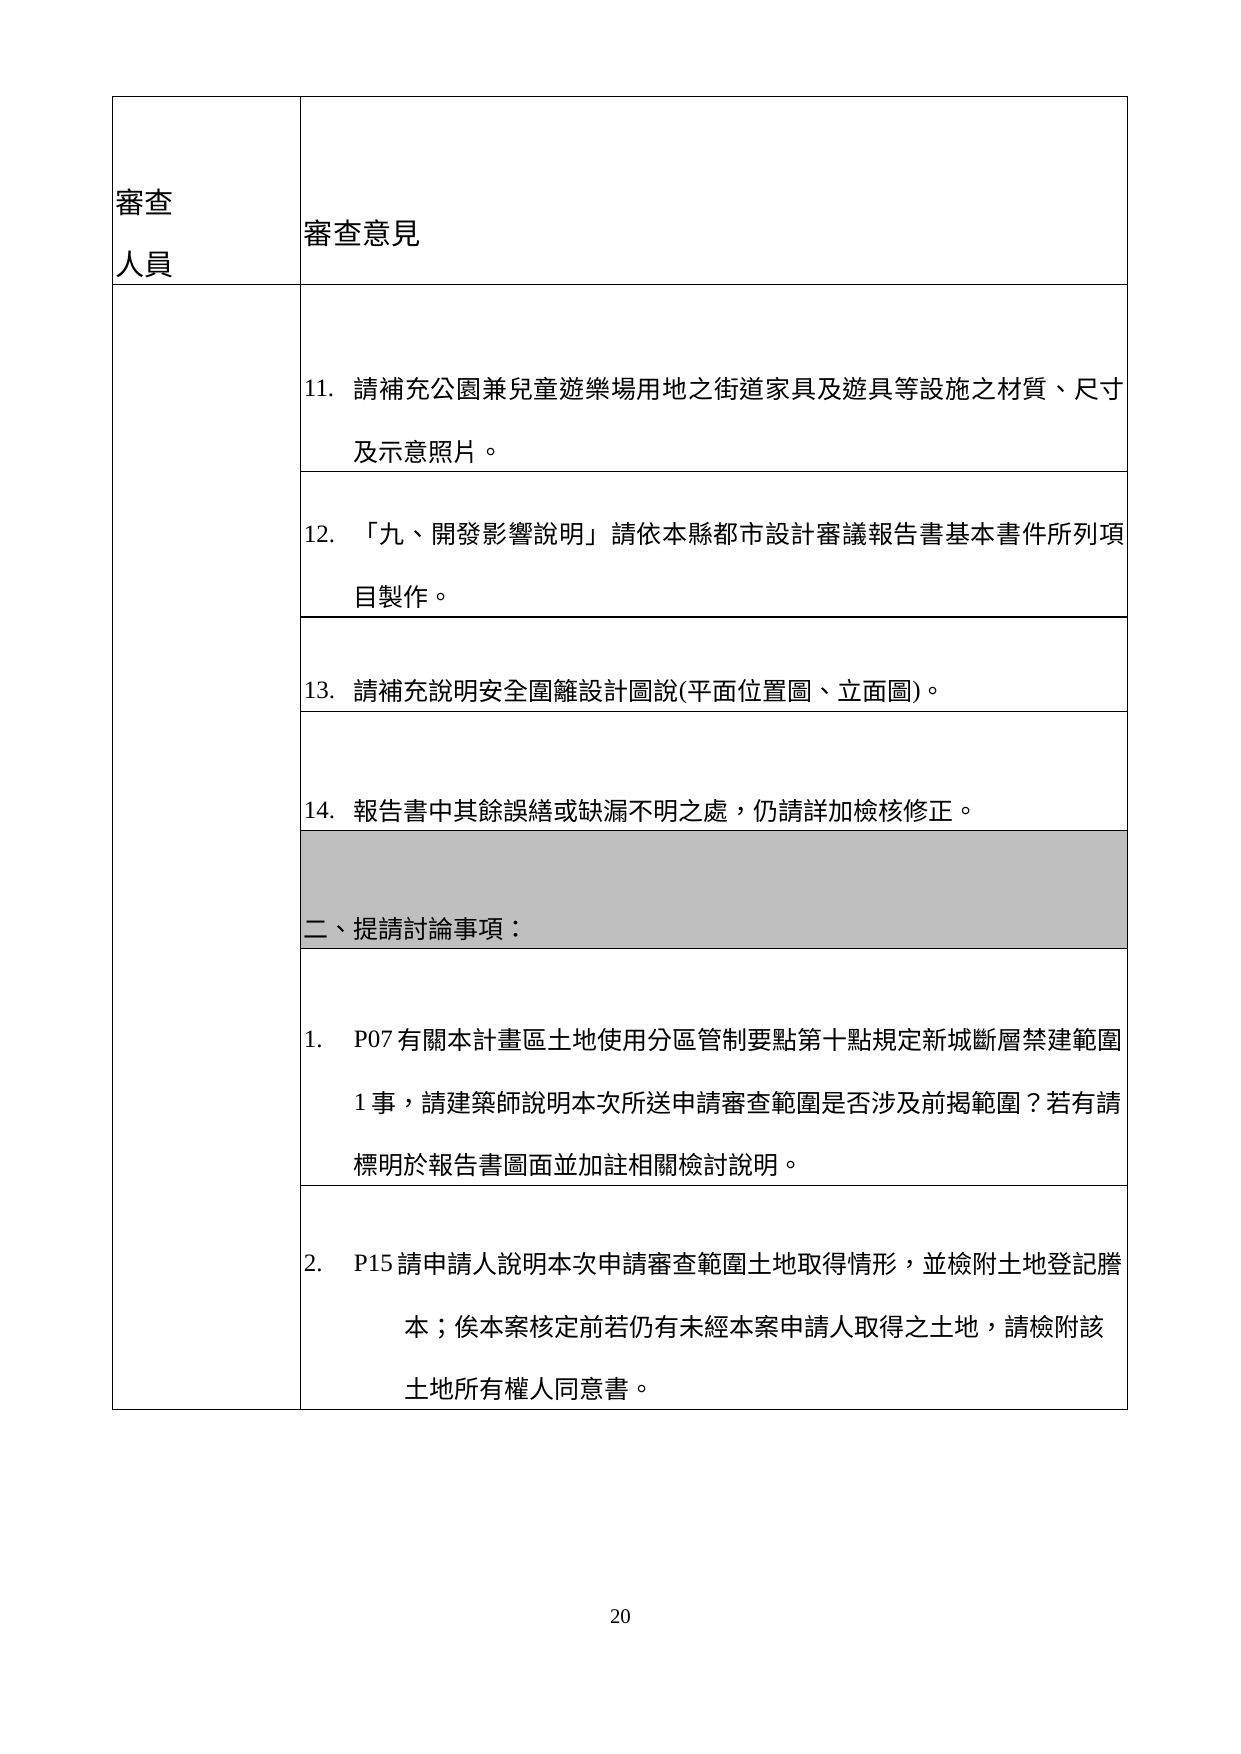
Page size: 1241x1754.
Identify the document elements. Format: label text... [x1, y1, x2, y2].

table_cell [113, 285, 300, 1409]
table_cell 請補充公園兼兒童遊樂場用地之街道家具及遊具等設施之材質、尺寸及示意照片。 [301, 285, 1127, 471]
table_header 審查 人員 [113, 97, 300, 284]
table_cell 二、提請討論事項： [301, 831, 1127, 948]
table_cell P15請申請人說明本次申請審查範圍土地取得情形，並檢附土地登記謄本；俟本案核定前若仍有未經本案申請人取得之土地，請檢附該土地所有權人同意書。 [301, 1186, 1127, 1409]
table_cell 「九、開發影響說明」請依本縣都市設計審議報告書基本書件所列項目製作。 [301, 472, 1127, 616]
table_cell 請補充說明安全圍籬設計圖說(平面位置圖、立面圖)。 [301, 618, 1127, 711]
table_cell 報告書中其餘誤繕或缺漏不明之處，仍請詳加檢核修正。 [301, 712, 1127, 830]
table_cell P07有關本計畫區土地使用分區管制要點第十點規定新城斷層禁建範圍1事，請建築師說明本次所送申請審查範圍是否涉及前揭範圍？若有請標明於報告書圖面並加註相關檢討說明。 [301, 949, 1127, 1185]
table_header 審查意見 [301, 97, 1127, 284]
